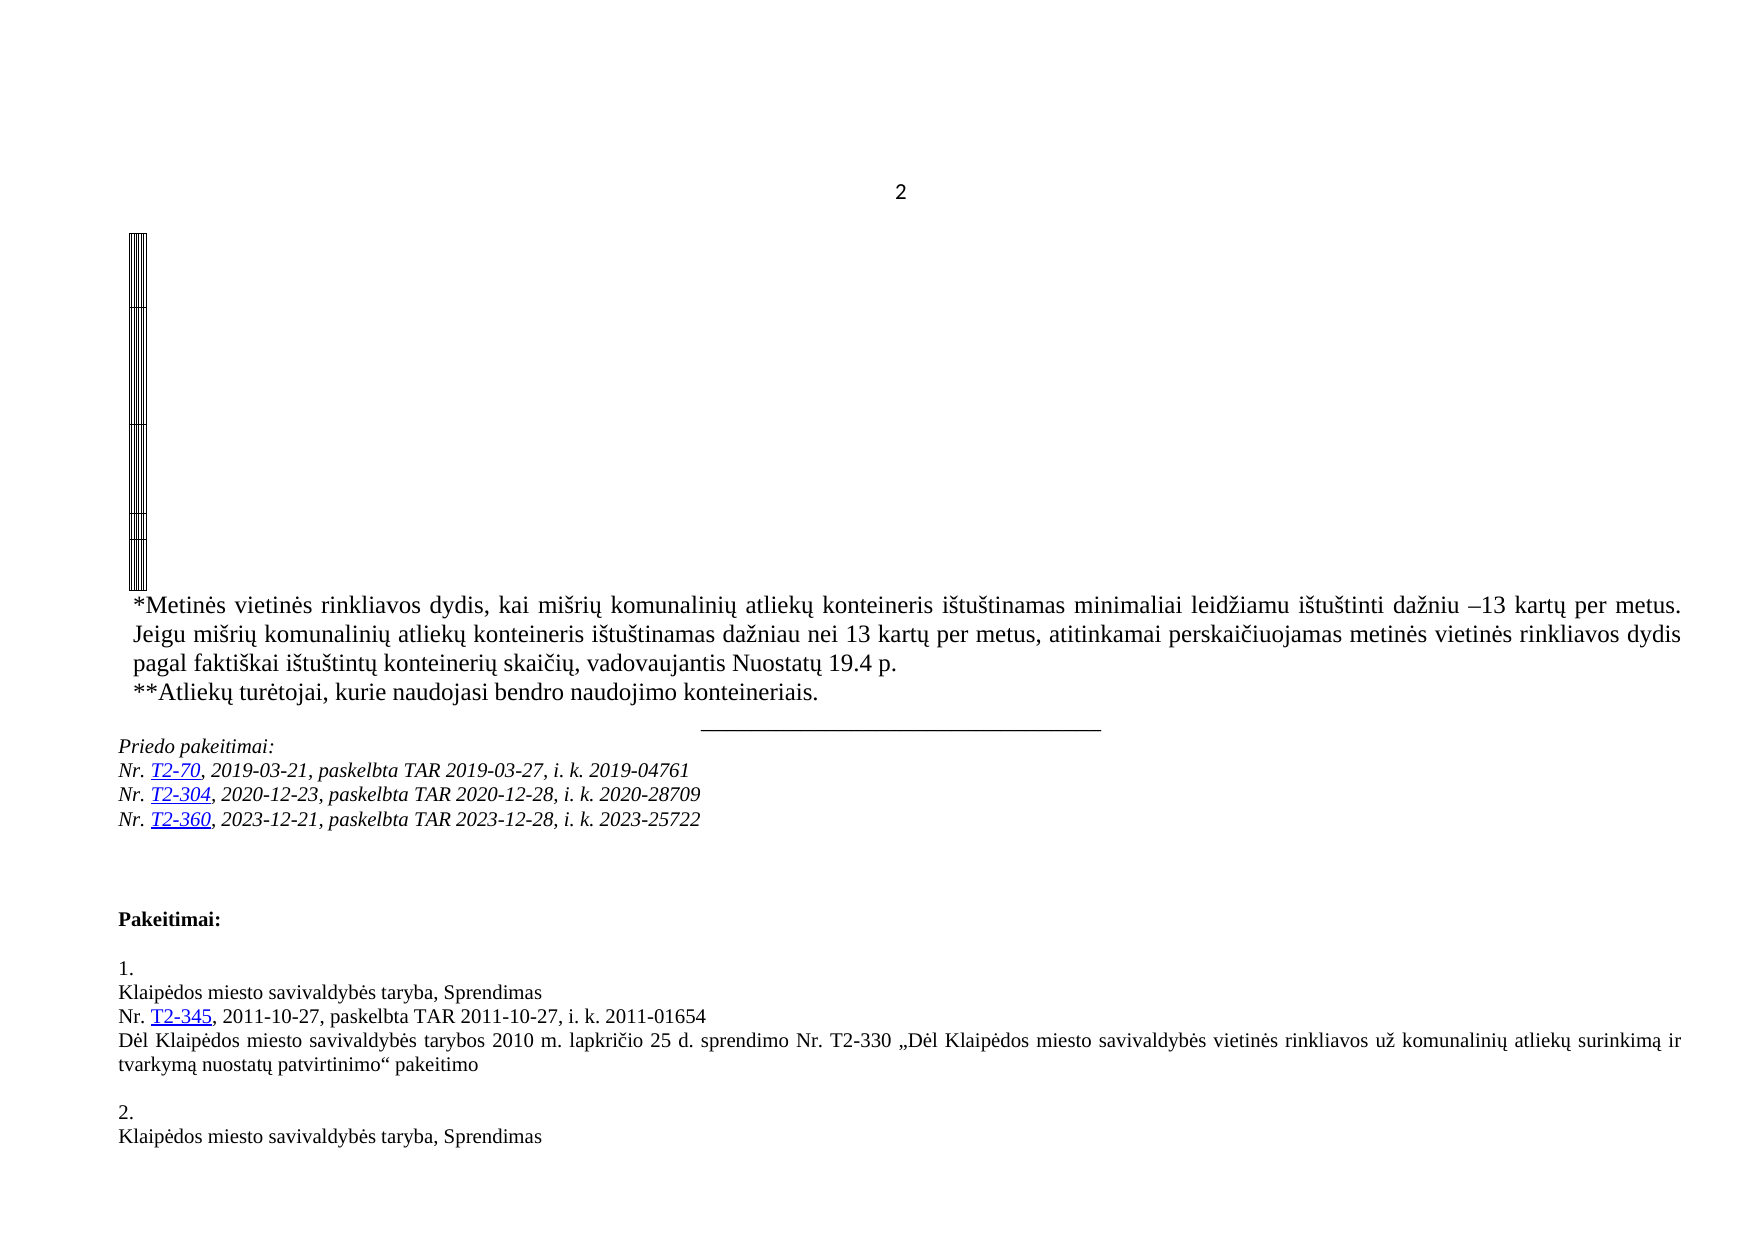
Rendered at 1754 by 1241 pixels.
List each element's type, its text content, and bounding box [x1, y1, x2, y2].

text ________________________________ [118, 706, 1683, 734]
text Nr. T2-304, 2020-12-23, paskelbta TAR 2020-12-28, i. k. 2020-28709 [118, 782, 1683, 806]
text Nr. T2-345, 2011-10-27, paskelbta TAR 2011-10-27, i. k. 2011-01654 [118, 1004, 1683, 1028]
text 1. [118, 956, 1683, 979]
text **Atliekų turėtojai, kurie naudojasi bendro naudojimo konteineriais. [133, 677, 1683, 706]
text *Metinės vietinės rinkliavos dydis, kai mišrių komunalinių atliekų konteineris ištuštinamas minimaliai leidžiamu ištuštinti dažniu –13 kartų per metus. Jeigu mišrių komunalinių atliekų konteineris ištuštinamas dažniau nei 13 kartų per metus, atitinkamai perskaičiuojamas metinės vietinės rinkliavos dydis pagal faktiškai ištuštintų konteinerių skaičių, vadovaujantis Nuostatų 19.4 p. [133, 591, 1683, 677]
text Klaipėdos miesto savivaldybės taryba, Sprendimas [118, 1124, 1683, 1148]
text Pakeitimai: [118, 907, 1683, 931]
text Klaipėdos miesto savivaldybės taryba, Sprendimas [118, 979, 1683, 1004]
text Dėl Klaipėdos miesto savivaldybės tarybos 2010 m. lapkričio 25 d. sprendimo Nr. T2-330 „Dėl Klaipėdos miesto savivaldybės vietinės rinkliavos už komunalinių atliekų surinkimą ir tvarkymą nuostatų patvirtinimo“ pakeitimo [118, 1028, 1683, 1076]
text Priedo pakeitimai: [118, 734, 1683, 758]
text Nr. T2-360, 2023-12-21, paskelbta TAR 2023-12-28, i. k. 2023-25722 [118, 806, 1683, 831]
text 2. [118, 1100, 1683, 1124]
text Nr. T2-70, 2019-03-21, paskelbta TAR 2019-03-27, i. k. 2019-04761 [118, 758, 1683, 782]
